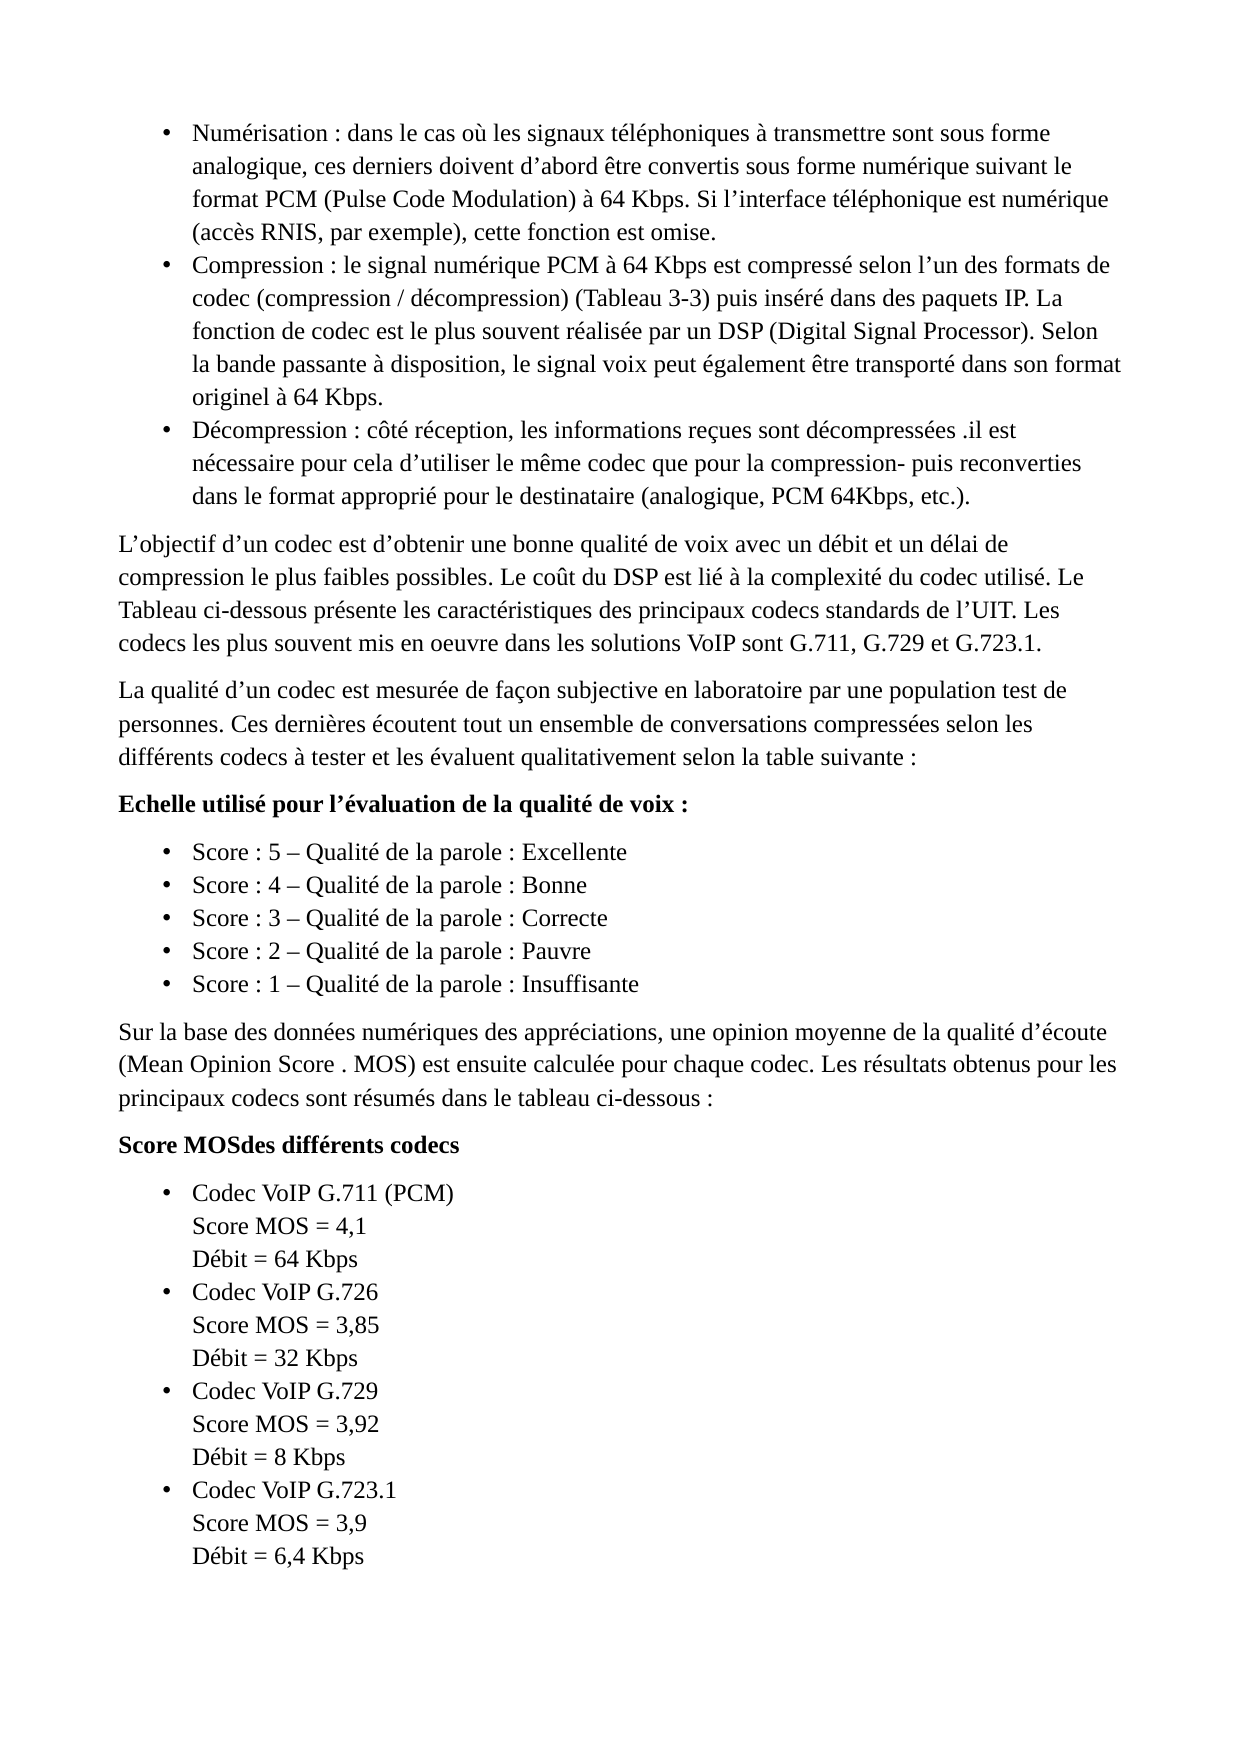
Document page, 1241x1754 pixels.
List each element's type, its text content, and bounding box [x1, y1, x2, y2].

list Score : 3 – Qualité de la parole : Correcte [162, 903, 1122, 932]
list Score : 5 – Qualité de la parole : Excellente [162, 837, 1122, 866]
text Sur la base des données numériques des appréciations, une opinion moyenne de la qualité d’écoute (Mean Opinion Score . MOS) est ensuite calculée pour chaque codec. Les résultats obtenus pour les principaux codecs sont résumés dans le tableau ci-dessous : [118, 1017, 1122, 1111]
list Codec VoIP G.729 Score MOS = 3,92 Débit = 8 Kbps [162, 1376, 1122, 1471]
list Score : 1 – Qualité de la parole : Insuffisante [162, 969, 1122, 998]
list Décompression : côté réception, les informations reçues sont décompressées .il est nécessaire pour cela d’utiliser le même codec que pour la compression- puis reconverties dans le format approprié pour le destinataire (analogique, PCM 64Kbps, etc.). [162, 415, 1122, 510]
text Echelle utilisé pour l’évaluation de la qualité de voix : [118, 789, 1122, 818]
text La qualité d’un codec est mesurée de façon subjective en laboratoire par une population test de personnes. Ces dernières écoutent tout un ensemble de conversations compressées selon les différents codecs à tester et les évaluent qualitativement selon la table suivante : [118, 676, 1122, 770]
list Compression : le signal numérique PCM à 64 Kbps est compressé selon l’un des formats de codec (compression / décompression) (Tableau 3-3) puis inséré dans des paquets IP. La fonction de codec est le plus souvent réalisée par un DSP (Digital Signal Processor). Selon la bande passante à disposition, le signal voix peut également être transporté dans son format originel à 64 Kbps. [162, 250, 1122, 411]
text L’objectif d’un codec est d’obtenir une bonne qualité de voix avec un débit et un délai de compression le plus faibles possibles. Le coût du DSP est lié à la complexité du codec utilisé. Le Tableau ci-dessous présente les caractéristiques des principaux codecs standards de l’UIT. Les codecs les plus souvent mis en oeuvre dans les solutions VoIP sont G.711, G.729 et G.723.1. [118, 529, 1122, 657]
list Codec VoIP G.711 (PCM) Score MOS = 4,1 Débit = 64 Kbps [162, 1178, 1122, 1273]
list Codec VoIP G.726 Score MOS = 3,85 Débit = 32 Kbps [162, 1277, 1122, 1372]
list Codec VoIP G.723.1 Score MOS = 3,9 Débit = 6,4 Kbps [162, 1475, 1122, 1570]
list Score : 4 – Qualité de la parole : Bonne [162, 870, 1122, 899]
list Score : 2 – Qualité de la parole : Pauvre [162, 936, 1122, 965]
text Score MOSdes différents codecs [118, 1130, 1122, 1159]
list Numérisation : dans le cas où les signaux téléphoniques à transmettre sont sous forme analogique, ces derniers doivent d’abord être convertis sous forme numérique suivant le format PCM (Pulse Code Modulation) à 64 Kbps. Si l’interface téléphonique est numérique (accès RNIS, par exemple), cette fonction est omise. [162, 118, 1122, 246]
